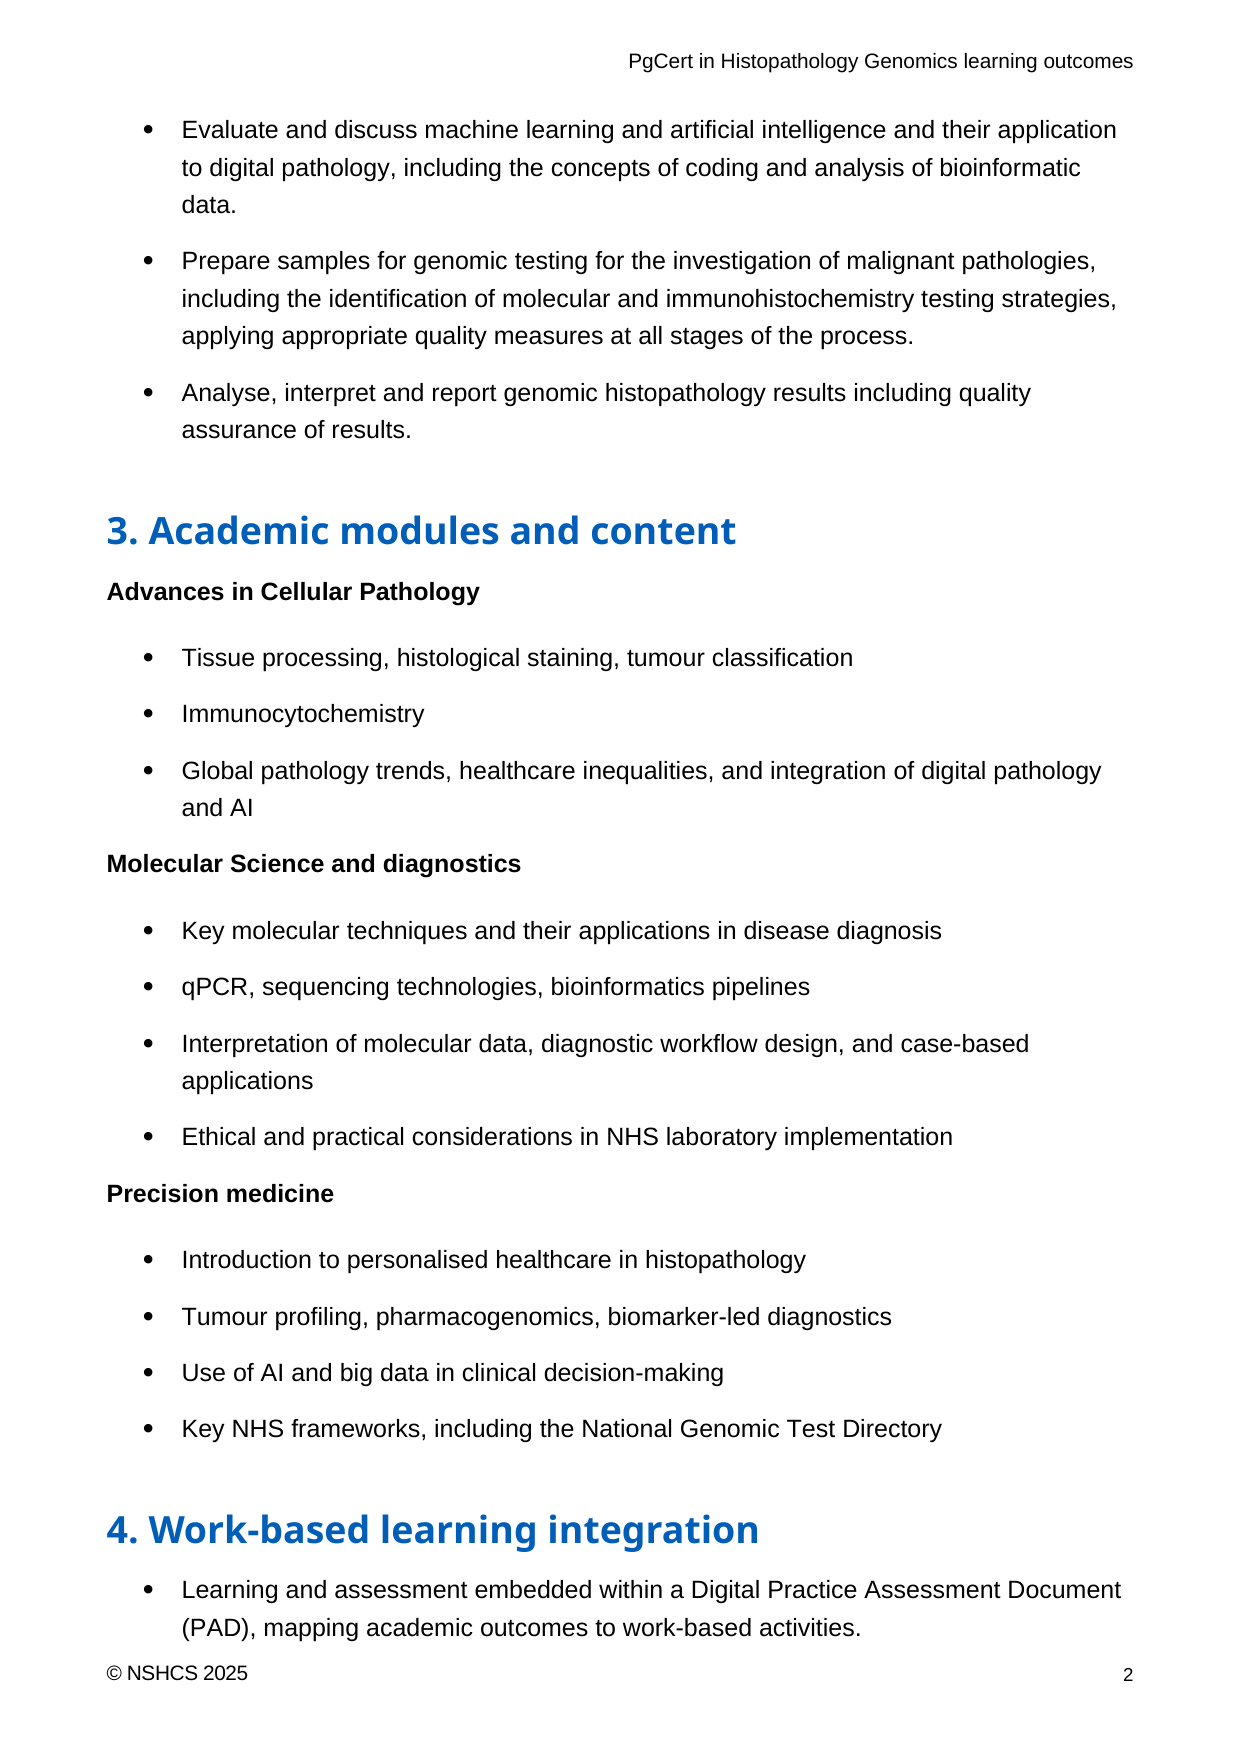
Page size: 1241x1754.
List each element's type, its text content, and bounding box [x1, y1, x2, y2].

subtitle Work-based learning integration [106, 1503, 1134, 1554]
list Key molecular techniques and their applications in disease diagnosis [144, 907, 1134, 945]
text Advances in Cellular Pathology [106, 568, 1134, 605]
list Learning and assessment embedded within a Digital Practice Assessment Document (PAD), mapping academic outcomes to work-based activities. [144, 1567, 1134, 1642]
subtitle Academic modules and content [106, 504, 1134, 555]
list qPCR, sequencing technologies, bioinformatics pipelines [144, 964, 1134, 1001]
list Tumour profiling, pharmacogenomics, biomarker-led diagnostics [144, 1293, 1134, 1330]
list Analyse, interpret and report genomic histopathology results including quality assurance of results. [144, 369, 1134, 444]
list Global pathology trends, healthcare inequalities, and integration of digital pathology and AI [144, 747, 1134, 822]
list Interpretation of molecular data, diagnostic workflow design, and case-based applications [144, 1020, 1134, 1095]
list Ethical and practical considerations in NHS laboratory implementation [144, 1114, 1134, 1151]
text Molecular Science and diagnostics [106, 841, 1134, 878]
list Tissue processing, histological staining, tumour classification [144, 634, 1134, 672]
list Prepare samples for genomic testing for the investigation of malignant pathologies, including the identification of molecular and immunohistochemistry testing strategies, applying appropriate quality measures at all stages of the process. [144, 238, 1134, 350]
list Introduction to personalised healthcare in histopathology [144, 1237, 1134, 1274]
text Precision medicine [106, 1170, 1134, 1207]
list Use of AI and big data in clinical decision-making [144, 1349, 1134, 1387]
list Key NHS frameworks, including the National Genomic Test Directory [144, 1405, 1134, 1443]
list Evaluate and discuss machine learning and artificial intelligence and their application to digital pathology, including the concepts of coding and analysis of bioinformatic data. [144, 106, 1134, 219]
list Immunocytochemistry [144, 691, 1134, 728]
